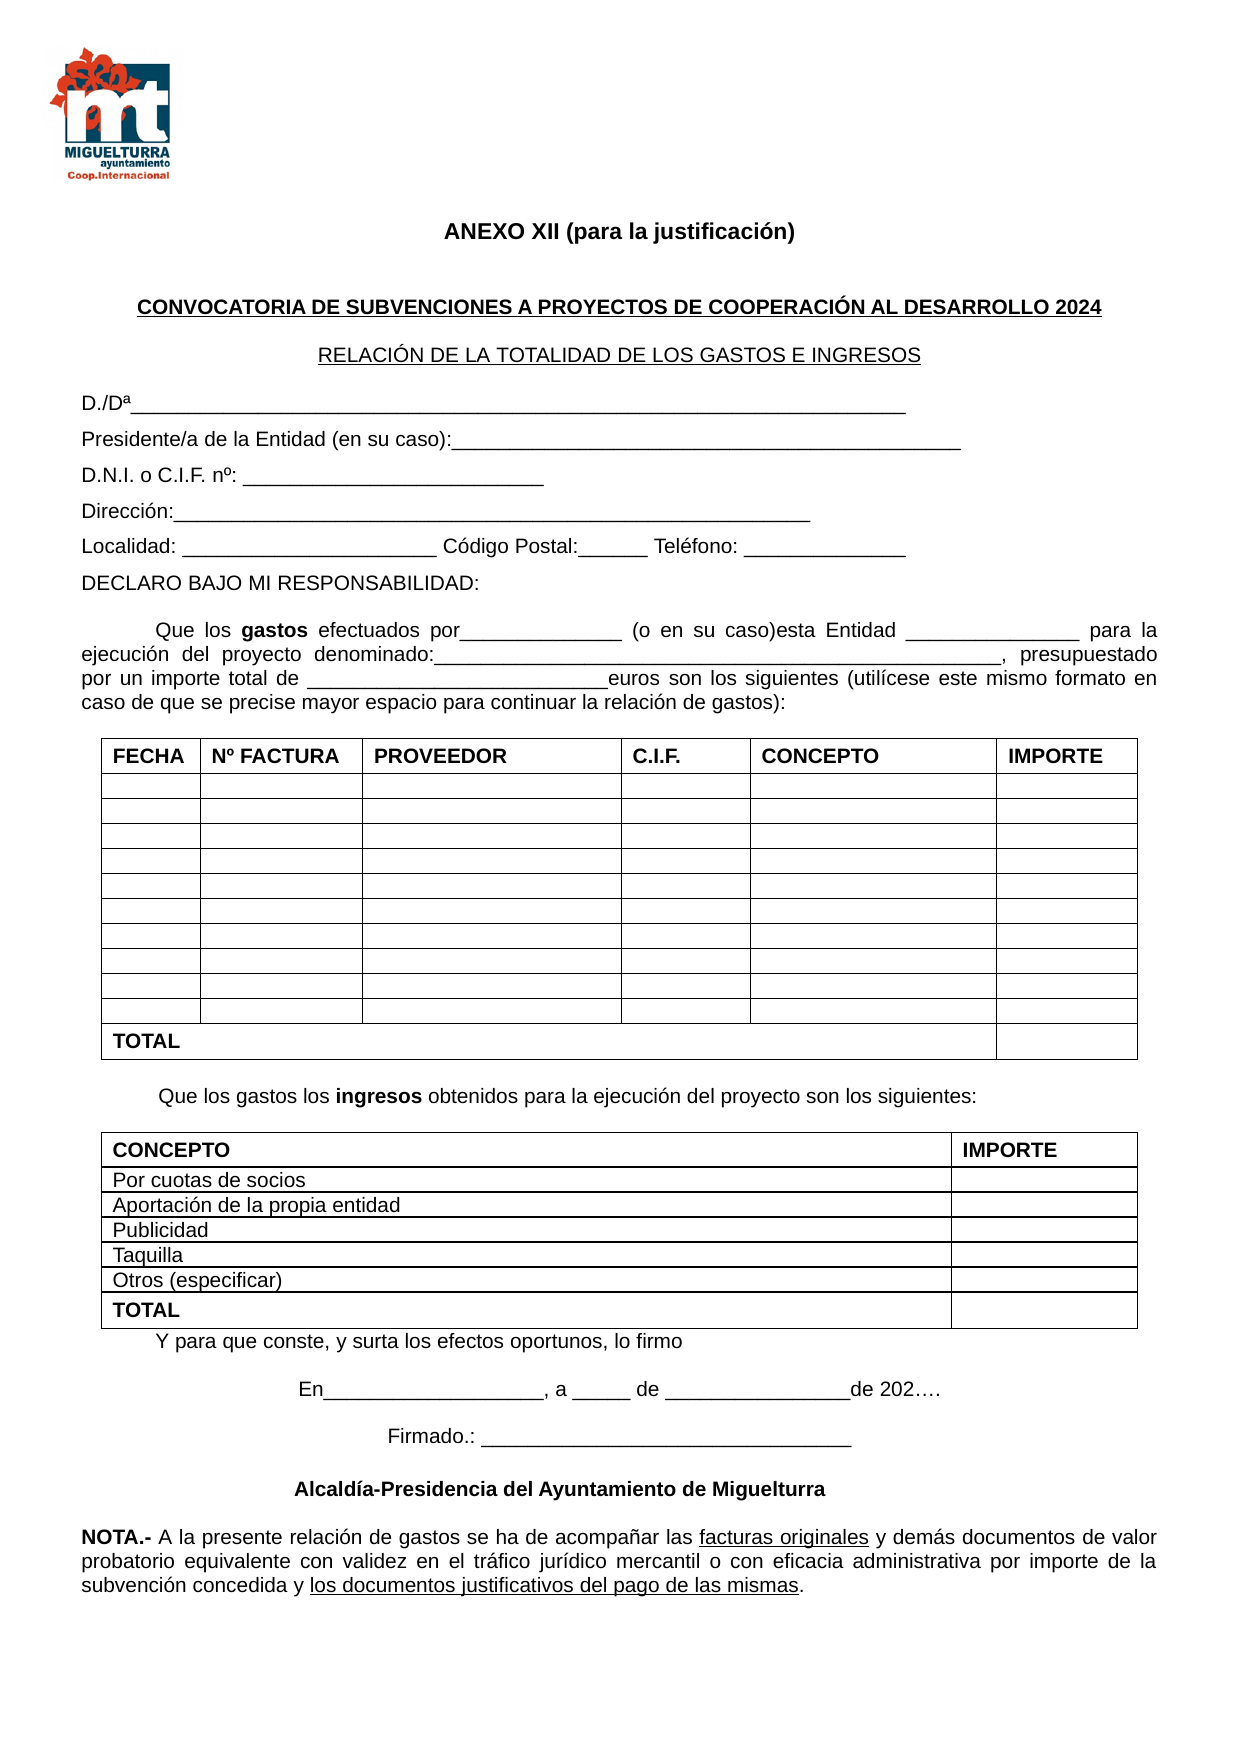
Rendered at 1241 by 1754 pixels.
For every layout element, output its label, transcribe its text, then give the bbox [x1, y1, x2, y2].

text Y para que conste, y surta los efectos oportunos, lo firmo [81, 1328, 1157, 1352]
table_cell [363, 799, 621, 823]
table_cell [102, 899, 200, 923]
text D.N.I. o C.I.F. nº: __________________________ [81, 462, 1157, 486]
table_cell [363, 924, 621, 948]
table_cell [952, 1243, 1137, 1266]
table_cell [201, 949, 362, 973]
table_cell [102, 799, 200, 823]
table_cell [201, 774, 362, 798]
table_header PROVEEDOR [363, 739, 621, 773]
table_cell [102, 949, 200, 973]
table_cell [751, 824, 996, 848]
table_cell [102, 999, 200, 1023]
table_header C.I.F. [622, 739, 750, 773]
table_cell [751, 874, 996, 898]
table_cell [363, 824, 621, 848]
table_cell [102, 874, 200, 898]
text Localidad: ______________________ Código Postal:______ Teléfono: ______________ [81, 534, 1157, 558]
table_cell TOTAL [102, 1024, 996, 1059]
table_cell Taquilla [102, 1243, 951, 1266]
text Firmado.: ________________________________ [81, 1424, 1157, 1448]
table_cell [622, 774, 750, 798]
table_cell Publicidad [102, 1218, 951, 1241]
table_cell [751, 849, 996, 873]
table_header Nº FACTURA [201, 739, 362, 773]
table_cell [201, 849, 362, 873]
text Alcaldía-Presidencia del Ayuntamiento de Miguelturra [81, 1477, 1157, 1501]
table_cell [363, 949, 621, 973]
table_cell [622, 824, 750, 848]
table_cell [997, 774, 1137, 798]
table_cell [997, 899, 1137, 923]
text DECLARO BAJO MI RESPONSABILIDAD: [81, 570, 1157, 594]
table_cell [622, 974, 750, 998]
table_cell [751, 774, 996, 798]
table_header CONCEPTO [751, 739, 996, 773]
table_cell [751, 974, 996, 998]
table_header CONCEPTO [102, 1133, 951, 1166]
table_cell [952, 1268, 1137, 1291]
table_header IMPORTE [997, 739, 1137, 773]
text CONVOCATORIA DE SUBVENCIONES A PROYECTOS DE COOPERACIÓN AL DESARROLLO 2024 [81, 295, 1157, 319]
table_cell TOTAL [102, 1293, 951, 1327]
table_cell [201, 899, 362, 923]
table_cell [997, 799, 1137, 823]
table_cell [751, 999, 996, 1023]
table_cell [952, 1168, 1137, 1191]
table_cell [201, 824, 362, 848]
text D./Dª___________________________________________________________________ [81, 391, 1157, 414]
table_cell [952, 1218, 1137, 1241]
text RELACIÓN DE LA TOTALIDAD DE LOS GASTOS E INGRESOS [81, 343, 1157, 367]
table_cell Otros (especificar) [102, 1268, 951, 1291]
table_header FECHA [102, 739, 200, 773]
table_cell [751, 924, 996, 948]
table_cell [201, 924, 362, 948]
table_cell [622, 874, 750, 898]
table_cell [622, 899, 750, 923]
table_cell [997, 849, 1137, 873]
table_cell [952, 1293, 1137, 1327]
text Dirección:_______________________________________________________ [81, 498, 1157, 522]
table_cell [363, 774, 621, 798]
table_cell [622, 949, 750, 973]
table_cell [997, 999, 1137, 1023]
text Que los gastos efectuados por______________ (o en su caso)esta Entidad _______________ para la ejecución del proyecto denominado:_________________________________________________, presupuestado por un importe total de __________________________euros son los siguientes (utilícese este mismo formato en caso de que se precise mayor espacio para continuar la relación de gastos): [81, 618, 1157, 714]
table_cell [997, 1024, 1137, 1059]
table_cell [363, 999, 621, 1023]
table_cell [102, 924, 200, 948]
table_cell [201, 974, 362, 998]
table_cell [201, 874, 362, 898]
table_cell [751, 899, 996, 923]
table_cell [102, 849, 200, 873]
table_cell [363, 899, 621, 923]
table_cell [102, 824, 200, 848]
table_cell [622, 849, 750, 873]
text Que los gastos los ingresos obtenidos para la ejecución del proyecto son los siguientes: [81, 1084, 1157, 1108]
table_header IMPORTE [952, 1133, 1137, 1166]
text ANEXO XII (para la justificación) [81, 218, 1157, 244]
table_cell [102, 974, 200, 998]
text Presidente/a de la Entidad (en su caso):____________________________________________ [81, 427, 1157, 451]
picture [41, 46, 183, 181]
table_cell [622, 799, 750, 823]
table_cell [751, 799, 996, 823]
table_cell [997, 949, 1137, 973]
table_cell [363, 974, 621, 998]
text En___________________, a _____ de ________________de 202…. [81, 1376, 1157, 1400]
table_cell [997, 974, 1137, 998]
table_cell [201, 999, 362, 1023]
table_cell [997, 924, 1137, 948]
table_cell [997, 824, 1137, 848]
table_cell Aportación de la propia entidad [102, 1193, 951, 1216]
table_cell Por cuotas de socios [102, 1168, 951, 1191]
text NOTA.- A la presente relación de gastos se ha de acompañar las facturas originales y demás documentos de valor probatorio equivalente con validez en el tráfico jurídico mercantil o con eficacia administrativa por importe de la subvención concedida y los documentos justificativos del pago de las mismas. [81, 1525, 1157, 1597]
table_cell [622, 999, 750, 1023]
table_cell [102, 774, 200, 798]
table_cell [751, 949, 996, 973]
table_cell [952, 1193, 1137, 1216]
table_cell [363, 874, 621, 898]
table_cell [363, 849, 621, 873]
table_cell [997, 874, 1137, 898]
table_cell [622, 924, 750, 948]
table_cell [201, 799, 362, 823]
